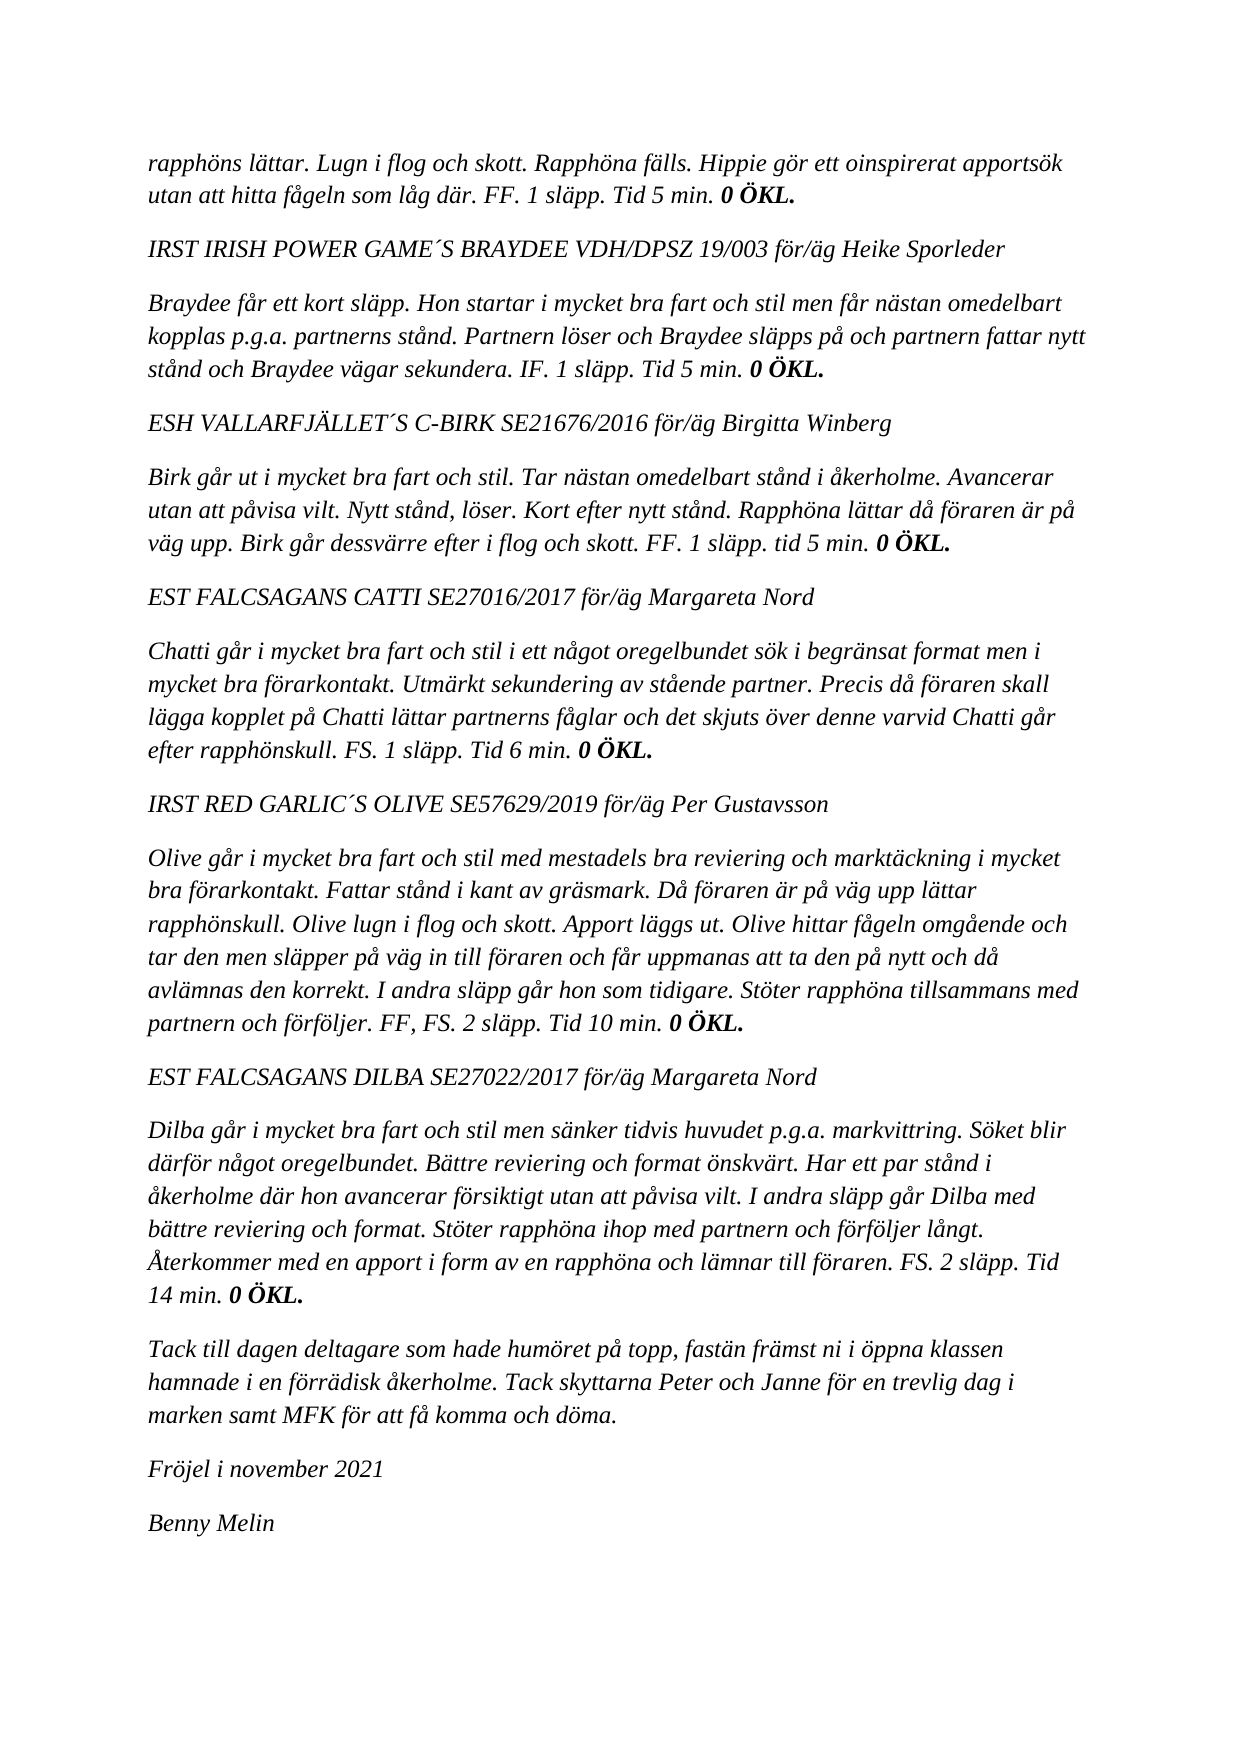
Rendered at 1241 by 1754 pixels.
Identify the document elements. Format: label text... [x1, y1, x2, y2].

text Chatti går i mycket bra fart och stil i ett något oregelbundet sök i begränsat format men i mycket bra förarkontakt. Utmärkt sekundering av stående partner. Precis då föraren skall lägga kopplet på Chatti lättar partnerns fåglar och det skjuts över denne varvid Chatti går efter rapphönskull. FS. 1 släpp. Tid 6 min. 0 ÖKL. [148, 636, 1093, 764]
text Olive går i mycket bra fart och stil med mestadels bra reviering och marktäckning i mycket bra förarkontakt. Fattar stånd i kant av gräsmark. Då föraren är på väg upp lättar rapphönskull. Olive lugn i flog och skott. Apport läggs ut. Olive hittar fågeln omgående och tar den men släpper på väg in till föraren och får uppmanas att ta den på nytt och då avlämnas den korrekt. I andra släpp går hon som tidigare. Stöter rapphöna tillsammans med partnern och förföljer. FF, FS. 2 släpp. Tid 10 min. 0 ÖKL. [148, 843, 1093, 1036]
text rapphöns lättar. Lugn i flog och skott. Rapphöna fälls. Hippie gör ett oinspirerat apportsök utan att hitta fågeln som låg där. FF. 1 släpp. Tid 5 min. 0 ÖKL. [148, 148, 1093, 209]
text Fröjel i november 2021 [148, 1454, 1093, 1483]
text Tack till dagen deltagare som hade humöret på topp, fastän främst ni i öppna klassen hamnade i en förrädisk åkerholme. Tack skyttarna Peter och Janne för en trevlig dag i marken samt MFK för att få komma och döma. [148, 1334, 1093, 1429]
text Benny Melin [148, 1508, 1093, 1537]
text EST FALCSAGANS CATTI SE27016/2017 för/äg Margareta Nord [148, 582, 1093, 611]
text Dilba går i mycket bra fart och stil men sänker tidvis huvudet p.g.a. markvittring. Söket blir därför något oregelbundet. Bättre reviering och format önskvärt. Har ett par stånd i åkerholme där hon avancerar försiktigt utan att påvisa vilt. I andra släpp går Dilba med bättre reviering och format. Stöter rapphöna ihop med partnern och förföljer långt. Återkommer med en apport i form av en rapphöna och lämnar till föraren. FS. 2 släpp. Tid 14 min. 0 ÖKL. [148, 1115, 1093, 1309]
text IRST RED GARLIC´S OLIVE SE57629/2019 för/äg Per Gustavsson [148, 789, 1093, 817]
text Braydee får ett kort släpp. Hon startar i mycket bra fart och stil men får nästan omedelbart kopplas p.g.a. partnerns stånd. Partnern löser och Braydee släpps på och partnern fattar nytt stånd och Braydee vägar sekundera. IF. 1 släpp. Tid 5 min. 0 ÖKL. [148, 288, 1093, 383]
text Birk går ut i mycket bra fart och stil. Tar nästan omedelbart stånd i åkerholme. Avancerar utan att påvisa vilt. Nytt stånd, löser. Kort efter nytt stånd. Rapphöna lättar då föraren är på väg upp. Birk går dessvärre efter i flog och skott. FF. 1 släpp. tid 5 min. 0 ÖKL. [148, 462, 1093, 557]
text ESH VALLARFJÄLLET´S C-BIRK SE21676/2016 för/äg Birgitta Winberg [148, 408, 1093, 437]
text EST FALCSAGANS DILBA SE27022/2017 för/äg Margareta Nord [148, 1062, 1093, 1090]
text IRST IRISH POWER GAME´S BRAYDEE VDH/DPSZ 19/003 för/äg Heike Sporleder [148, 234, 1093, 263]
